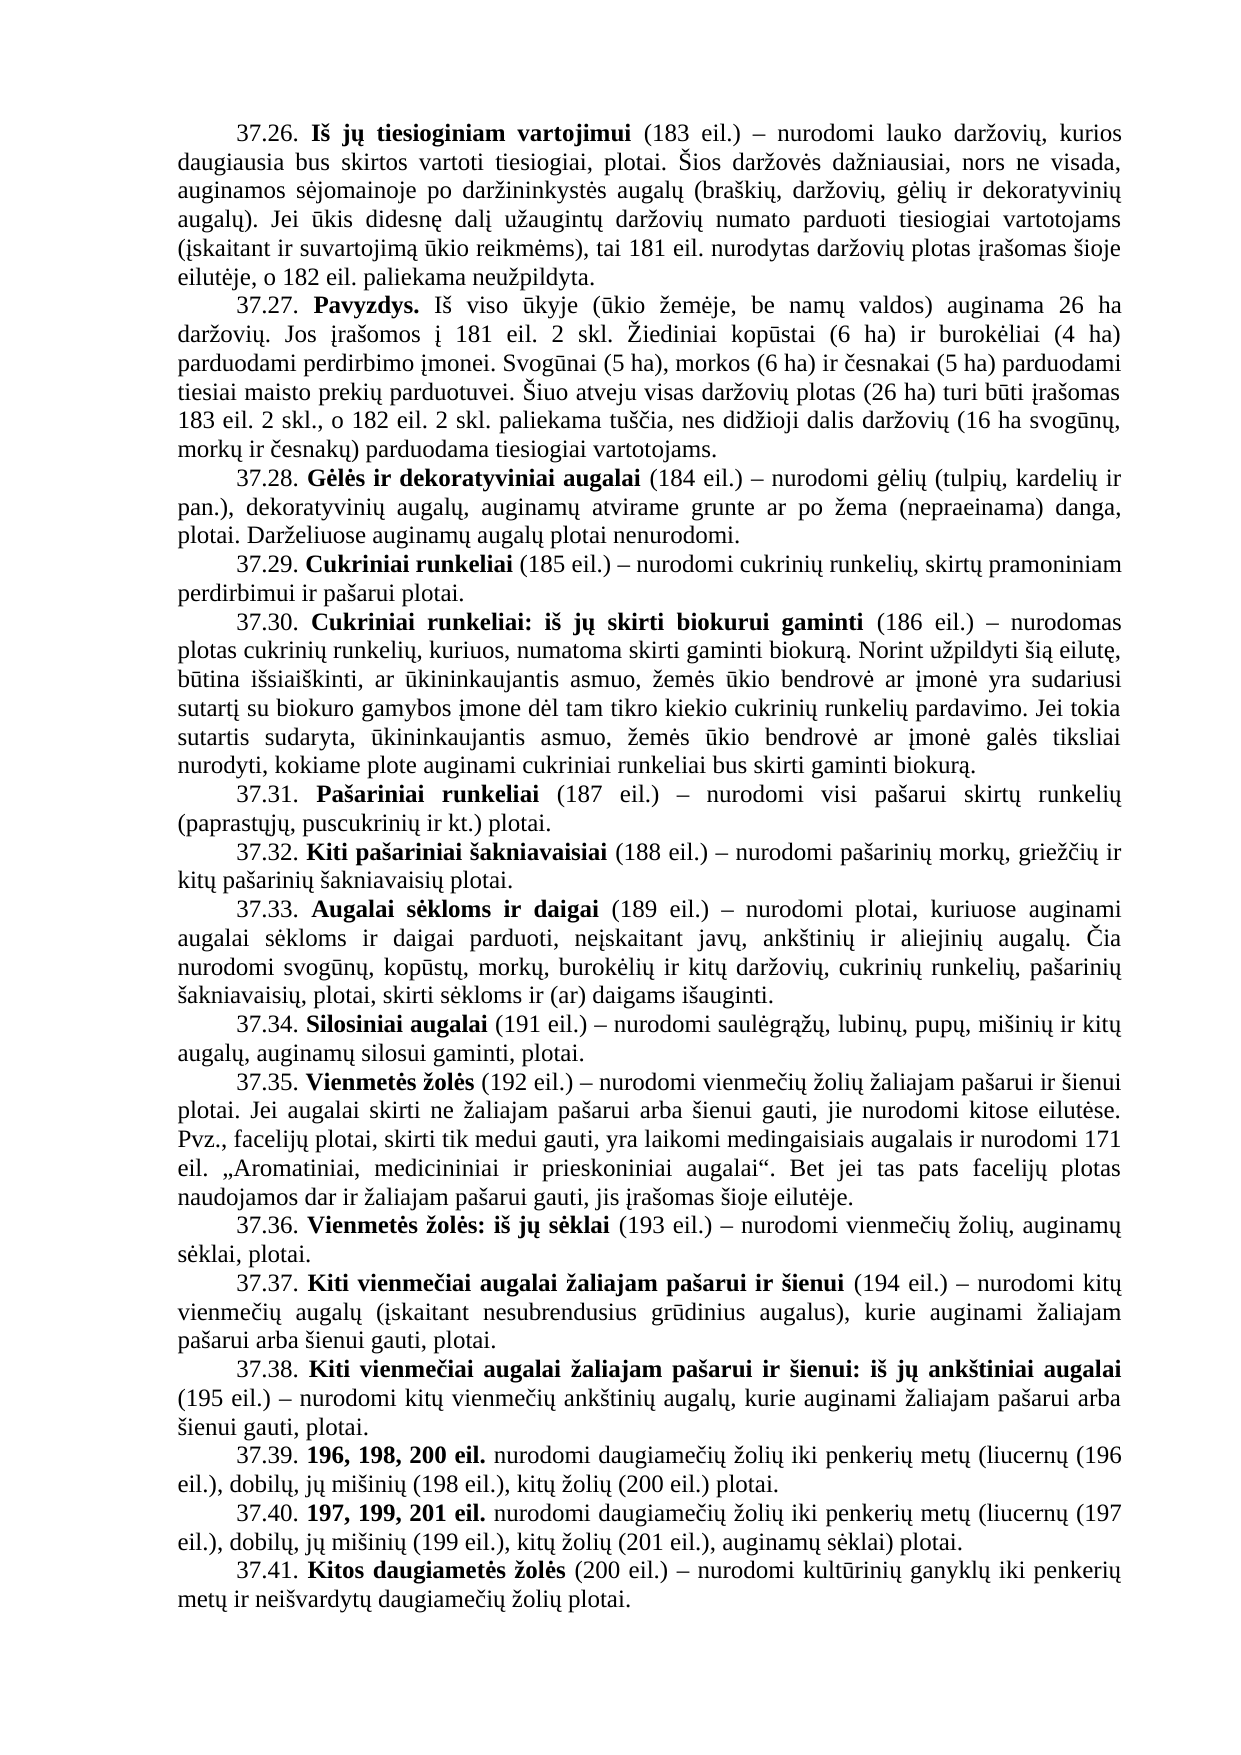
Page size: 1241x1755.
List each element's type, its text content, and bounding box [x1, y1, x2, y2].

text 37.28. Gėlės ir dekoratyviniai augalai (184 eil.) – nurodomi gėlių (tulpių, kardelių ir pan.), dekoratyvinių augalų, auginamų atvirame grunte ar po žema (nepraeinama) danga, plotai. Darželiuose auginamų augalų plotai nenurodomi. [177, 463, 1122, 549]
text 37.29. Cukriniai runkeliai (185 eil.) – nurodomi cukrinių runkelių, skirtų pramoniniam perdirbimui ir pašarui plotai. [177, 549, 1122, 607]
text 37.39. 196, 198, 200 eil. nurodomi daugiamečių žolių iki penkerių metų (liucernų (196 eil.), dobilų, jų mišinių (198 eil.), kitų žolių (200 eil.) plotai. [177, 1441, 1122, 1498]
text 37.30. Cukriniai runkeliai: iš jų skirti biokurui gaminti (186 eil.) – nurodomas plotas cukrinių runkelių, kuriuos, numatoma skirti gaminti biokurą. Norint užpildyti šią eilutę, būtina išsiaiškinti, ar ūkininkaujantis asmuo, žemės ūkio bendrovė ar įmonė yra sudariusi sutartį su biokuro gamybos įmone dėl tam tikro kiekio cukrinių runkelių pardavimo. Jei tokia sutartis sudaryta, ūkininkaujantis asmuo, žemės ūkio bendrovė ar įmonė galės tiksliai nurodyti, kokiame plote auginami cukriniai runkeliai bus skirti gaminti biokurą. [177, 607, 1122, 779]
text 37.33. Augalai sėkloms ir daigai (189 eil.) – nurodomi plotai, kuriuose auginami augalai sėkloms ir daigai parduoti, neįskaitant javų, ankštinių ir aliejinių augalų. Čia nurodomi svogūnų, kopūstų, morkų, burokėlių ir kitų daržovių, cukrinių runkelių, pašarinių šakniavaisių, plotai, skirti sėkloms ir (ar) daigams išauginti. [177, 894, 1122, 1009]
text 37.38. Kiti vienmečiai augalai žaliajam pašarui ir šienui: iš jų ankštiniai augalai (195 eil.) – nurodomi kitų vienmečių ankštinių augalų, kurie auginami žaliajam pašarui arba šienui gauti, plotai. [177, 1354, 1122, 1441]
text 37.27. Pavyzdys. Iš viso ūkyje (ūkio žemėje, be namų valdos) auginama 26 ha daržovių. Jos įrašomos į 181 eil. 2 skl. Žiediniai kopūstai (6 ha) ir burokėliai (4 ha) parduodami perdirbimo įmonei. Svogūnai (5 ha), morkos (6 ha) ir česnakai (5 ha) parduodami tiesiai maisto prekių parduotuvei. Šiuo atveju visas daržovių plotas (26 ha) turi būti įrašomas 183 eil. 2 skl., o 182 eil. 2 skl. paliekama tuščia, nes didžioji dalis daržovių (16 ha svogūnų, morkų ir česnakų) parduodama tiesiogiai vartotojams. [177, 291, 1122, 463]
text 37.40. 197, 199, 201 eil. nurodomi daugiamečių žolių iki penkerių metų (liucernų (197 eil.), dobilų, jų mišinių (199 eil.), kitų žolių (201 eil.), auginamų sėklai) plotai. [177, 1498, 1122, 1556]
text 37.31. Pašariniai runkeliai (187 eil.) – nurodomi visi pašarui skirtų runkelių (paprastųjų, puscukrinių ir kt.) plotai. [177, 779, 1122, 837]
text 37.36. Vienmetės žolės: iš jų sėklai (193 eil.) – nurodomi vienmečių žolių, auginamų sėklai, plotai. [177, 1211, 1122, 1268]
text 37.26. Iš jų tiesioginiam vartojimui (183 eil.) – nurodomi lauko daržovių, kurios daugiausia bus skirtos vartoti tiesiogiai, plotai. Šios daržovės dažniausiai, nors ne visada, auginamos sėjomainoje po daržininkystės augalų (braškių, daržovių, gėlių ir dekoratyvinių augalų). Jei ūkis didesnę dalį užaugintų daržovių numato parduoti tiesiogiai vartotojams (įskaitant ir suvartojimą ūkio reikmėms), tai 181 eil. nurodytas daržovių plotas įrašomas šioje eilutėje, o 182 eil. paliekama neužpildyta. [177, 118, 1122, 291]
text 37.37. Kiti vienmečiai augalai žaliajam pašarui ir šienui (194 eil.) – nurodomi kitų vienmečių augalų (įskaitant nesubrendusius grūdinius augalus), kurie auginami žaliajam pašarui arba šienui gauti, plotai. [177, 1268, 1122, 1354]
text 37.32. Kiti pašariniai šakniavaisiai (188 eil.) – nurodomi pašarinių morkų, griežčių ir kitų pašarinių šakniavaisių plotai. [177, 837, 1122, 894]
text 37.34. Silosiniai augalai (191 eil.) – nurodomi saulėgrąžų, lubinų, pupų, mišinių ir kitų augalų, auginamų silosui gaminti, plotai. [177, 1009, 1122, 1067]
text 37.35. Vienmetės žolės (192 eil.) – nurodomi vienmečių žolių žaliajam pašarui ir šienui plotai. Jei augalai skirti ne žaliajam pašarui arba šienui gauti, jie nurodomi kitose eilutėse. Pvz., facelijų plotai, skirti tik medui gauti, yra laikomi medingaisiais augalais ir nurodomi 171 eil. „Aromatiniai, medicininiai ir prieskoniniai augalai“. Bet jei tas pats facelijų plotas naudojamos dar ir žaliajam pašarui gauti, jis įrašomas šioje eilutėje. [177, 1067, 1122, 1211]
text 37.41. Kitos daugiametės žolės (200 eil.) – nurodomi kultūrinių ganyklų iki penkerių metų ir neišvardytų daugiamečių žolių plotai. [177, 1556, 1122, 1613]
